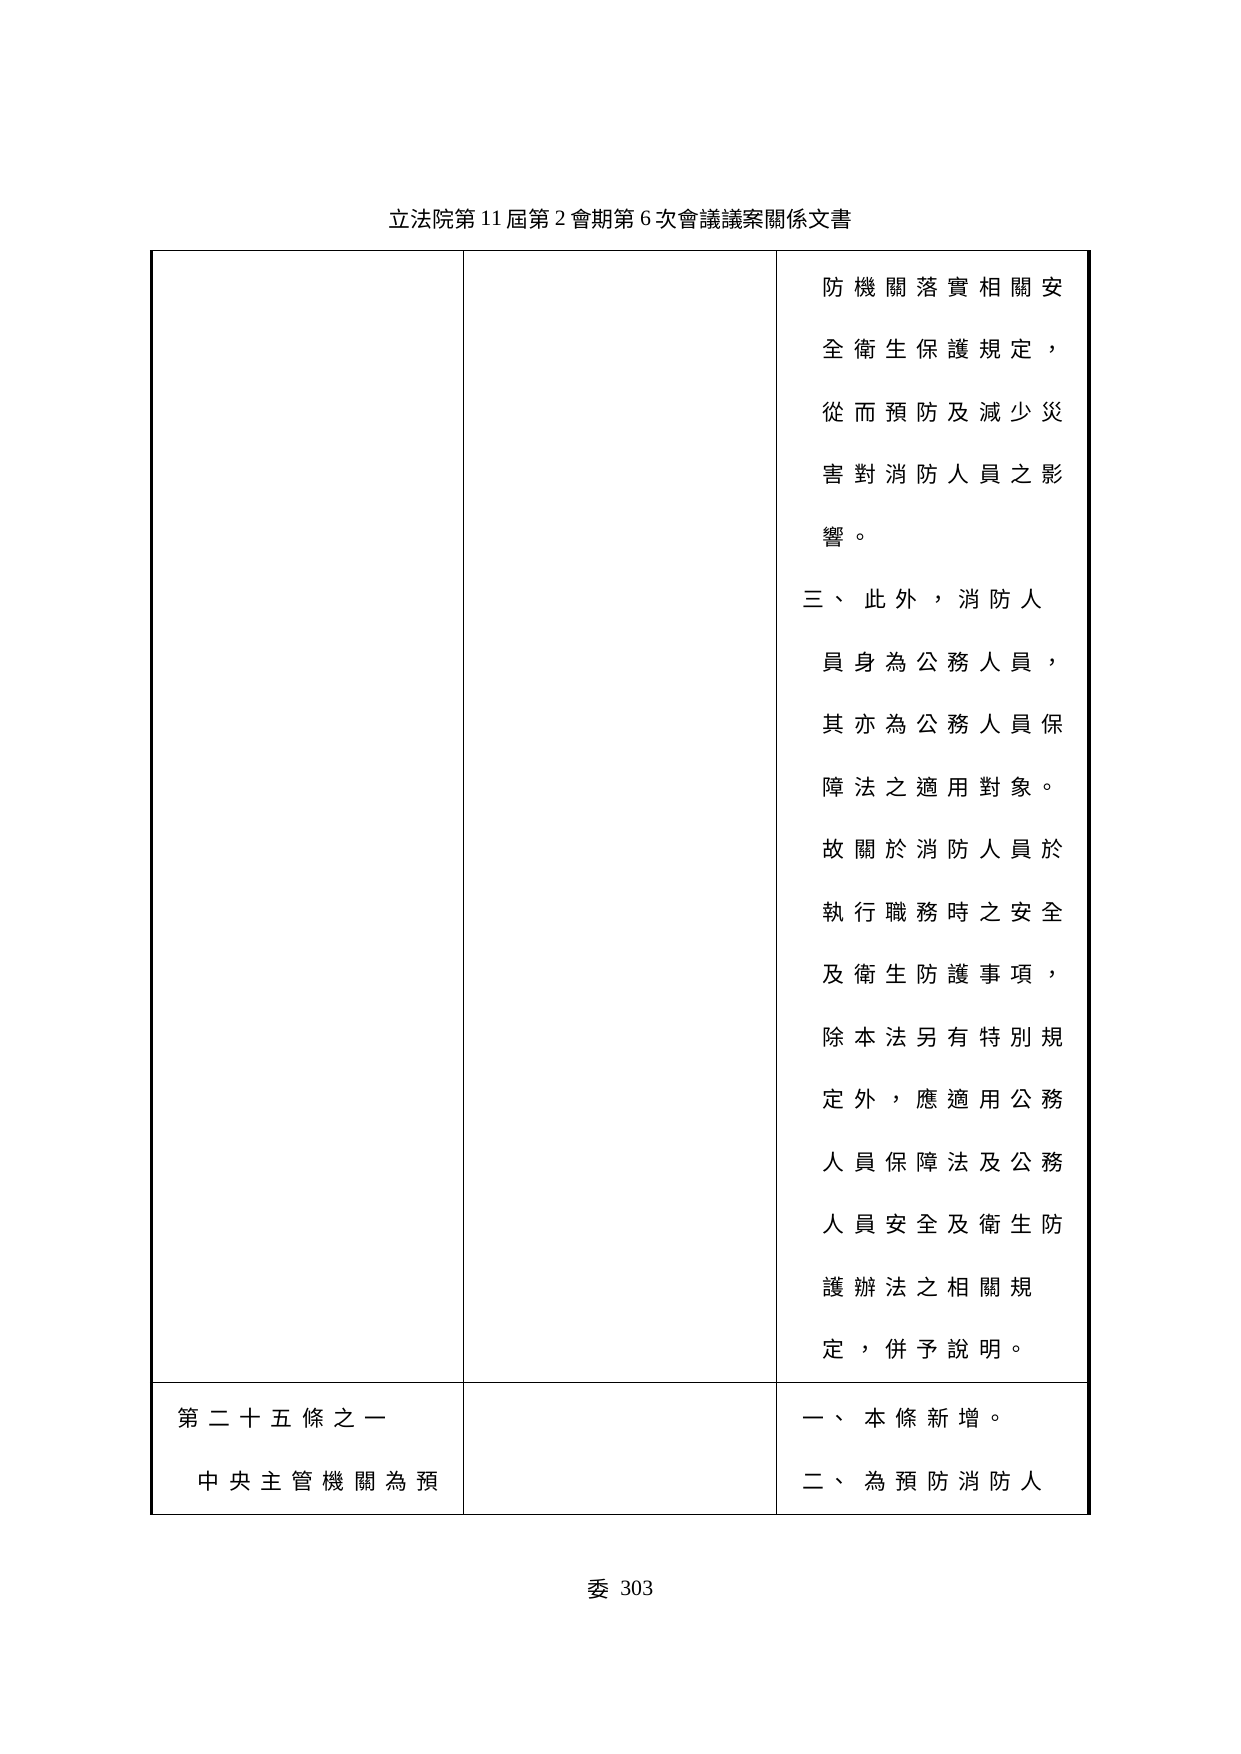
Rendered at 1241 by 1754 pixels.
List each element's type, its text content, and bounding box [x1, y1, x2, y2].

table_cell 第二十五條之一 中央主管機關為預 [153, 1383, 463, 1514]
table_cell 防機關落實相關安全衛生保護規定，從而預防及減少災害對消防人員之影響。 三、此外，消防人員身為公務人員，其亦為公務人員保障法之適用對象。故關於消防人員於執行職務時之安全及衛生防護事項，除本法另有特別規定外，應適用公務人員保障法及公務人員安全及衛生防護辦法之相關規定，併予說明。 [777, 251, 1087, 1382]
table_cell 一、本條新增。 二、為預防消防人 [777, 1383, 1087, 1514]
table_cell [153, 251, 463, 1382]
table_cell [464, 1383, 776, 1514]
table_cell [464, 251, 776, 1382]
